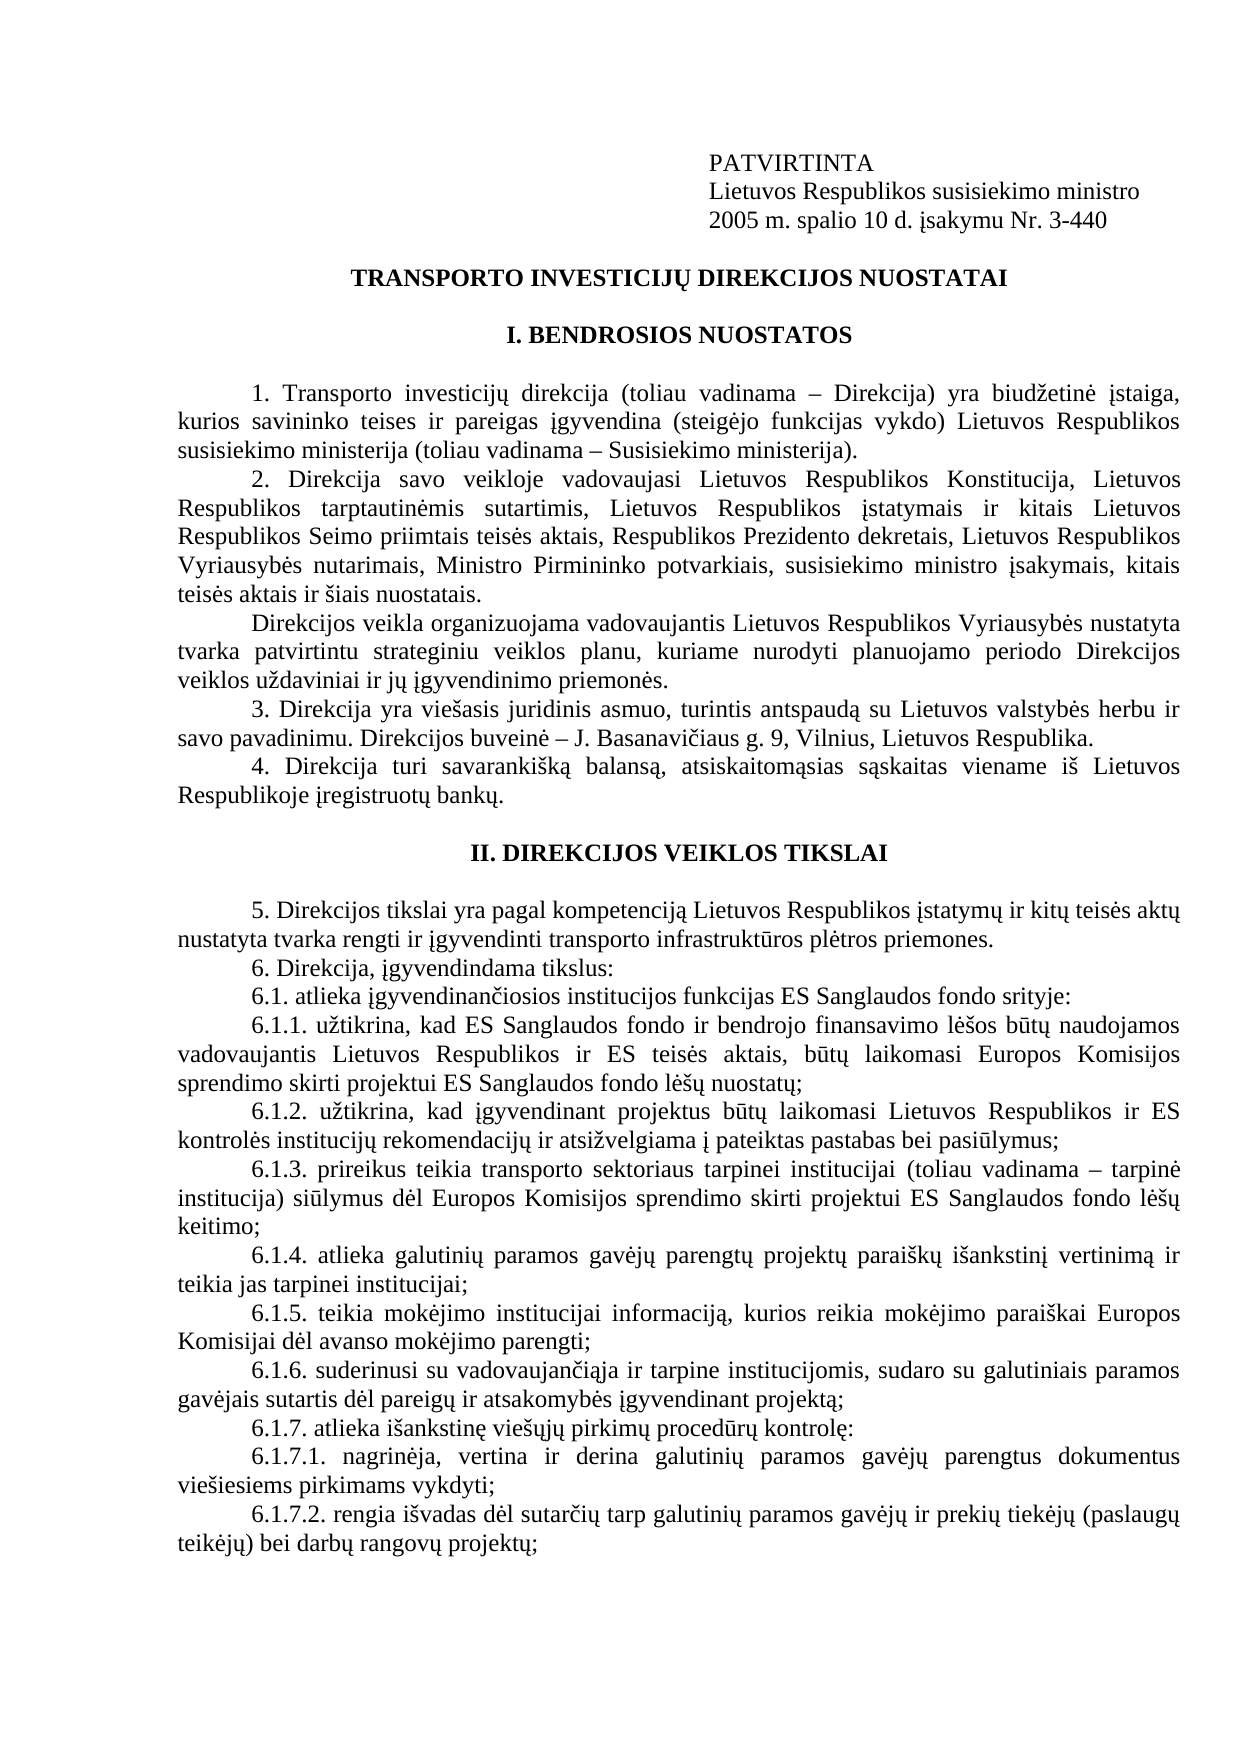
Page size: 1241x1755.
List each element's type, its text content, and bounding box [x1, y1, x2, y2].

text 6.1.2. užtikrina, kad įgyvendinant projektus būtų laikomasi Lietuvos Respublikos ir ES kontrolės institucijų rekomendacijų ir atsižvelgiama į pateiktas pastabas bei pasiūlymus; [177, 1096, 1181, 1154]
text 6.1.7. atlieka išankstinę viešųjų pirkimų procedūrų kontrolę: [177, 1413, 1181, 1441]
text 6.1. atlieka įgyvendinančiosios institucijos funkcijas ES Sanglaudos fondo srityje: [177, 981, 1181, 1010]
text II. DIREKCIJOS VEIKLOS TIKSLAI [177, 838, 1181, 866]
text 6.1.7.2. rengia išvadas dėl sutarčių tarp galutinių paramos gavėjų ir prekių tiekėjų (paslaugų teikėjų) bei darbų rangovų projektų; [177, 1499, 1181, 1556]
text Lietuvos Respublikos susisiekimo ministro [177, 176, 1181, 205]
text 1. Transporto investicijų direkcija (toliau vadinama – Direkcija) yra biudžetinė įstaiga, kurios savininko teises ir pareigas įgyvendina (steigėjo funkcijas vykdo) Lietuvos Respublikos susisiekimo ministerija (toliau vadinama – Susisiekimo ministerija). [177, 378, 1181, 464]
text 6.1.3. prireikus teikia transporto sektoriaus tarpinei institucijai (toliau vadinama – tarpinė institucija) siūlymus dėl Europos Komisijos sprendimo skirti projektui ES Sanglaudos fondo lėšų keitimo; [177, 1154, 1181, 1240]
text 6. Direkcija, įgyvendindama tikslus: [177, 953, 1181, 981]
text 6.1.1. užtikrina, kad ES Sanglaudos fondo ir bendrojo finansavimo lėšos būtų naudojamos vadovaujantis Lietuvos Respublikos ir ES teisės aktais, būtų laikomasi Europos Komisijos sprendimo skirti projektui ES Sanglaudos fondo lėšų nuostatų; [177, 1010, 1181, 1096]
text 3. Direkcija yra viešasis juridinis asmuo, turintis antspaudą su Lietuvos valstybės herbu ir savo pavadinimu. Direkcijos buveinė – J. Basanavičiaus g. 9, Vilnius, Lietuvos Respublika. [177, 694, 1181, 751]
text 2005 m. spalio 10 d. įsakymu Nr. 3-440 [177, 205, 1181, 234]
text Direkcijos veikla organizuojama vadovaujantis Lietuvos Respublikos Vyriausybės nustatyta tvarka patvirtintu strateginiu veiklos planu, kuriame nurodyti planuojamo periodo Direkcijos veiklos uždaviniai ir jų įgyvendinimo priemonės. [177, 608, 1181, 694]
text 4. Direkcija turi savarankišką balansą, atsiskaitomąsias sąskaitas viename iš Lietuvos Respublikoje įregistruotų bankų. [177, 751, 1181, 809]
text 2. Direkcija savo veikloje vadovaujasi Lietuvos Respublikos Konstitucija, Lietuvos Respublikos tarptautinėmis sutartimis, Lietuvos Respublikos įstatymais ir kitais Lietuvos Respublikos Seimo priimtais teisės aktais, Respublikos Prezidento dekretais, Lietuvos Respublikos Vyriausybės nutarimais, Ministro Pirmininko potvarkiais, susisiekimo ministro įsakymais, kitais teisės aktais ir šiais nuostatais. [177, 464, 1181, 608]
text PATVIRTINTA [177, 148, 1181, 176]
text 5. Direkcijos tikslai yra pagal kompetenciją Lietuvos Respublikos įstatymų ir kitų teisės aktų nustatyta tvarka rengti ir įgyvendinti transporto infrastruktūros plėtros priemones. [177, 895, 1181, 953]
text 6.1.5. teikia mokėjimo institucijai informaciją, kurios reikia mokėjimo paraiškai Europos Komisijai dėl avanso mokėjimo parengti; [177, 1298, 1181, 1355]
text TRANSPORTO INVESTICIJŲ DIREKCIJOS NUOSTATAI [177, 263, 1181, 291]
text 6.1.7.1. nagrinėja, vertina ir derina galutinių paramos gavėjų parengtus dokumentus viešiesiems pirkimams vykdyti; [177, 1441, 1181, 1499]
text 6.1.4. atlieka galutinių paramos gavėjų parengtų projektų paraiškų išankstinį vertinimą ir teikia jas tarpinei institucijai; [177, 1240, 1181, 1298]
text 6.1.6. suderinusi su vadovaujančiąja ir tarpine institucijomis, sudaro su galutiniais paramos gavėjais sutartis dėl pareigų ir atsakomybės įgyvendinant projektą; [177, 1355, 1181, 1413]
text I. BENDROSIOS NUOSTATOS [177, 320, 1181, 349]
